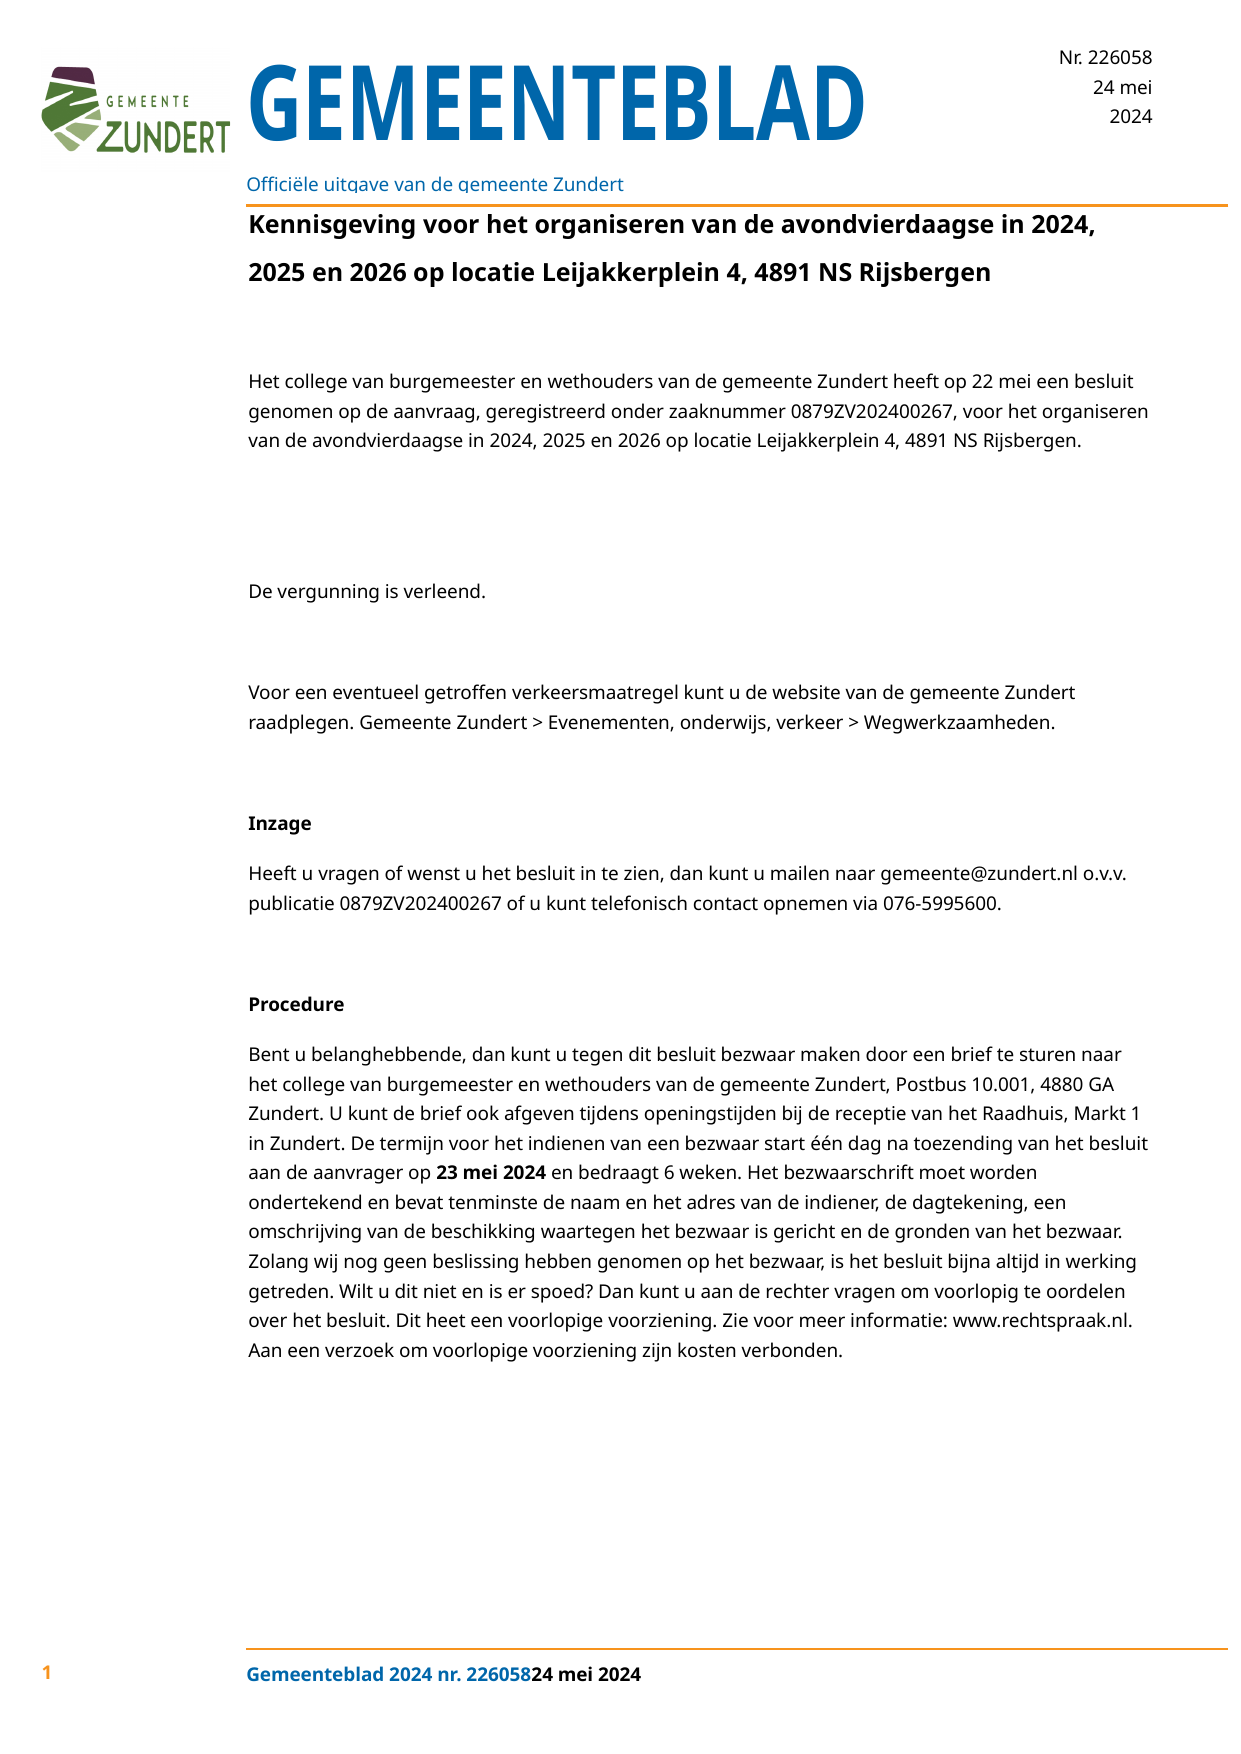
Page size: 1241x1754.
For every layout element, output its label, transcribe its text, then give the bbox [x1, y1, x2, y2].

picture [41, 47, 231, 172]
text Bent u belanghebbende, dan kunt u tegen dit besluit bezwaar maken door een brief te sturen naar het college van burgemeester en wethouders van de gemeente Zundert, Postbus 10.001, 4880 GA Zundert. U kunt de brief ook afgeven tijdens openingstijden bij de receptie van het Raadhuis, Markt 1 in Zundert. De termijn voor het indienen van een bezwaar start één dag na toezending van het besluit aan de aanvrager op 23 mei 2024 en bedraagt 6 weken. Het bezwaarschrift moet worden ondertekend en bevat tenminste de naam en het adres van de indiener, de dagtekening, een omschrijving van de beschikking waartegen het bezwaar is gericht en de gronden van het bezwaar. Zolang wij nog geen beslissing hebben genomen op het bezwaar, is het besluit bijna altijd in werking getreden. Wilt u dit niet en is er spoed? Dan kunt u aan de rechter vragen om voorlopig te oordelen over het besluit. Dit heet een voorlopige voorziening. Zie voor meer informatie: www.rechtspraak.nl. Aan een verzoek om voorlopige voorziening zijn kosten verbonden. [248, 1041, 1152, 1363]
text Kennisgeving voor het organiseren van de avondvierdaagse in 2024, 2025 en 2026 op locatie Leijakkerplein 4, 4891 NS Rijsbergen [248, 207, 1152, 288]
text Procedure [248, 991, 1152, 1017]
text Het college van burgemeester en wethouders van de gemeente Zundert heeft op 22 mei een besluit genomen op de aanvraag, geregistreerd onder zaaknummer 0879ZV202400267, voor het organiseren van de avondvierdaagse in 2024, 2025 en 2026 op locatie Leijakkerplein 4, 4891 NS Rijsbergen. [248, 368, 1152, 453]
text Voor een eventueel getroffen verkeersmaatregel kunt u de website van de gemeente Zundert raadplegen. Gemeente Zundert > Evenementen, onderwijs, verkeer > Wegwerkzaamheden. [248, 679, 1152, 735]
text De vergunning is verleend. [248, 579, 1152, 604]
text Inzage [248, 810, 1152, 836]
text Heeft u vragen of wenst u het besluit in te zien, dan kunt u mailen naar gemeente@zundert.nl o.v.v. publicatie 0879ZV202400267 of u kunt telefonisch contact opnemen via 076-5995600. [248, 860, 1152, 916]
